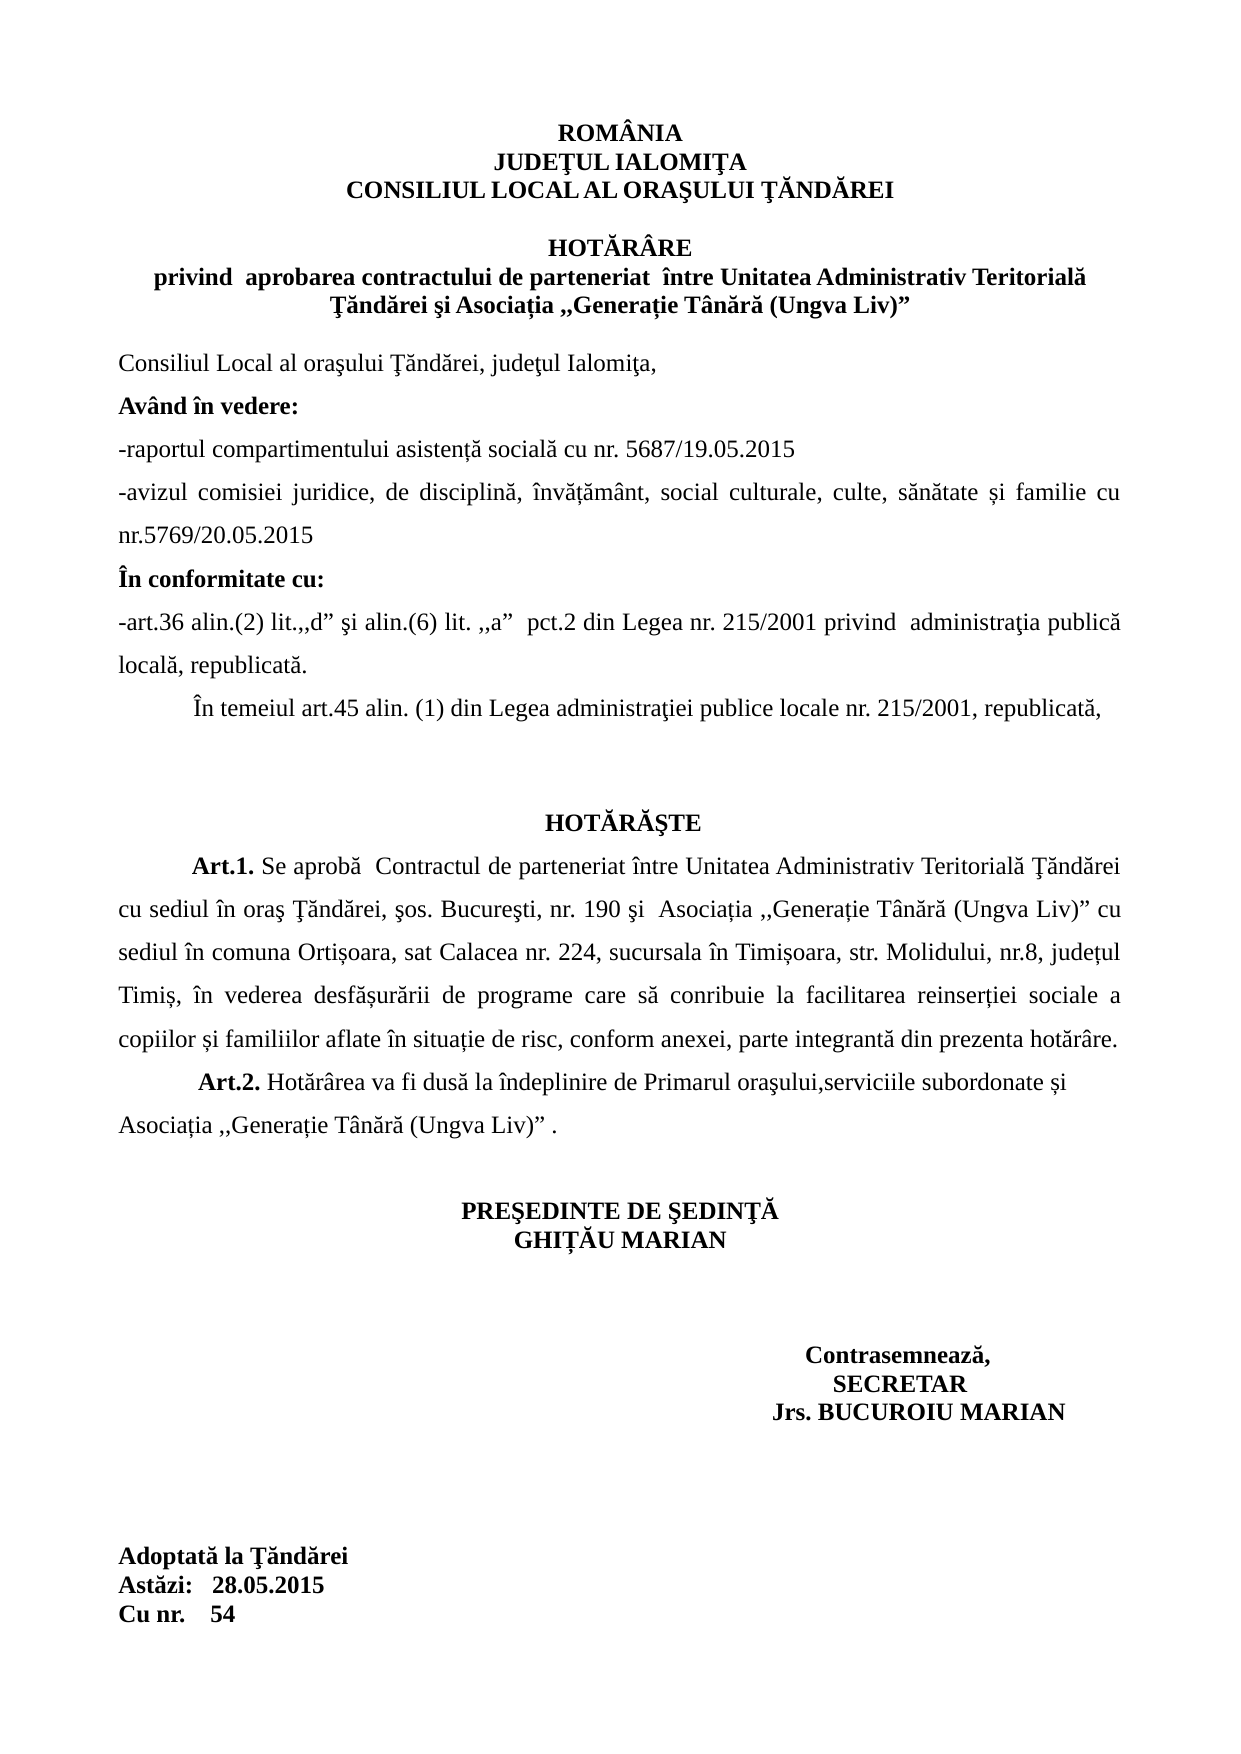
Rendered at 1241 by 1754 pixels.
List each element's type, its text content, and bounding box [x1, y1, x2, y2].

text GHIȚĂU MARIAN [118, 1225, 1122, 1254]
text Astăzi: 28.05.2015 [118, 1570, 1122, 1599]
text SECRETAR [192, 1369, 1122, 1397]
text Cu nr. 54 [118, 1599, 1122, 1627]
text -avizul comisiei juridice, de disciplină, învățământ, social culturale, culte, sănătate și familie cu nr.5769/20.05.2015 [118, 477, 1122, 549]
text HOTĂRĂŞTE [118, 808, 1122, 837]
text CONSILIUL LOCAL AL ORAŞULUI ŢĂNDĂREI [118, 176, 1122, 204]
text -raportul compartimentului asistență socială cu nr. 5687/19.05.2015 [118, 434, 1122, 463]
text Având în vedere: [118, 391, 1122, 420]
text Jrs. BUCUROIU MARIAN [192, 1397, 1122, 1426]
text JUDEŢUL IALOMIŢA [118, 147, 1122, 176]
text Art.2. Hotărârea va fi dusă la îndeplinire de Primarul oraşului,serviciile subordonate și Asociația ,,Generație Tânără (Ungva Liv)” . [118, 1067, 1122, 1139]
text privind aprobarea contractului de parteneriat între Unitatea Administrativ Teritorială Ţăndărei şi Asociația ,,Generație Tânără (Ungva Liv)” [118, 262, 1122, 319]
text -art.36 alin.(2) lit.,,d” şi alin.(6) lit. ,,a” pct.2 din Legea nr. 215/2001 privind administraţia publică locală, republicată. [118, 607, 1122, 679]
text ROMÂNIA [118, 118, 1122, 147]
text În conformitate cu: [118, 564, 1122, 592]
text Contrasemnează, [192, 1340, 1122, 1369]
text În temeiul art.45 alin. (1) din Legea administraţiei publice locale nr. 215/2001, republicată, [118, 693, 1122, 722]
text HOTĂRÂRE [118, 233, 1122, 262]
text Consiliul Local al oraşului Ţăndărei, judeţul Ialomiţa, [118, 348, 1122, 377]
text PREŞEDINTE DE ŞEDINŢĂ [118, 1196, 1122, 1225]
text Adoptată la Ţăndărei [118, 1541, 1122, 1570]
text Art.1. Se aprobă Contractul de parteneriat între Unitatea Administrativ Teritorială Ţăndărei cu sediul în oraş Ţăndărei, şos. Bucureşti, nr. 190 şi Asociația ,,Generație Tânără (Ungva Liv)” cu sediul în comuna Ortișoara, sat Calacea nr. 224, sucursala în Timișoara, str. Molidului, nr.8, județul Timiș, în vederea desfășurării de programe care să conribuie la facilitarea reinserției sociale a copiilor și familiilor aflate în situație de risc, conform anexei, parte integrantă din prezenta hotărâre. [118, 851, 1122, 1052]
